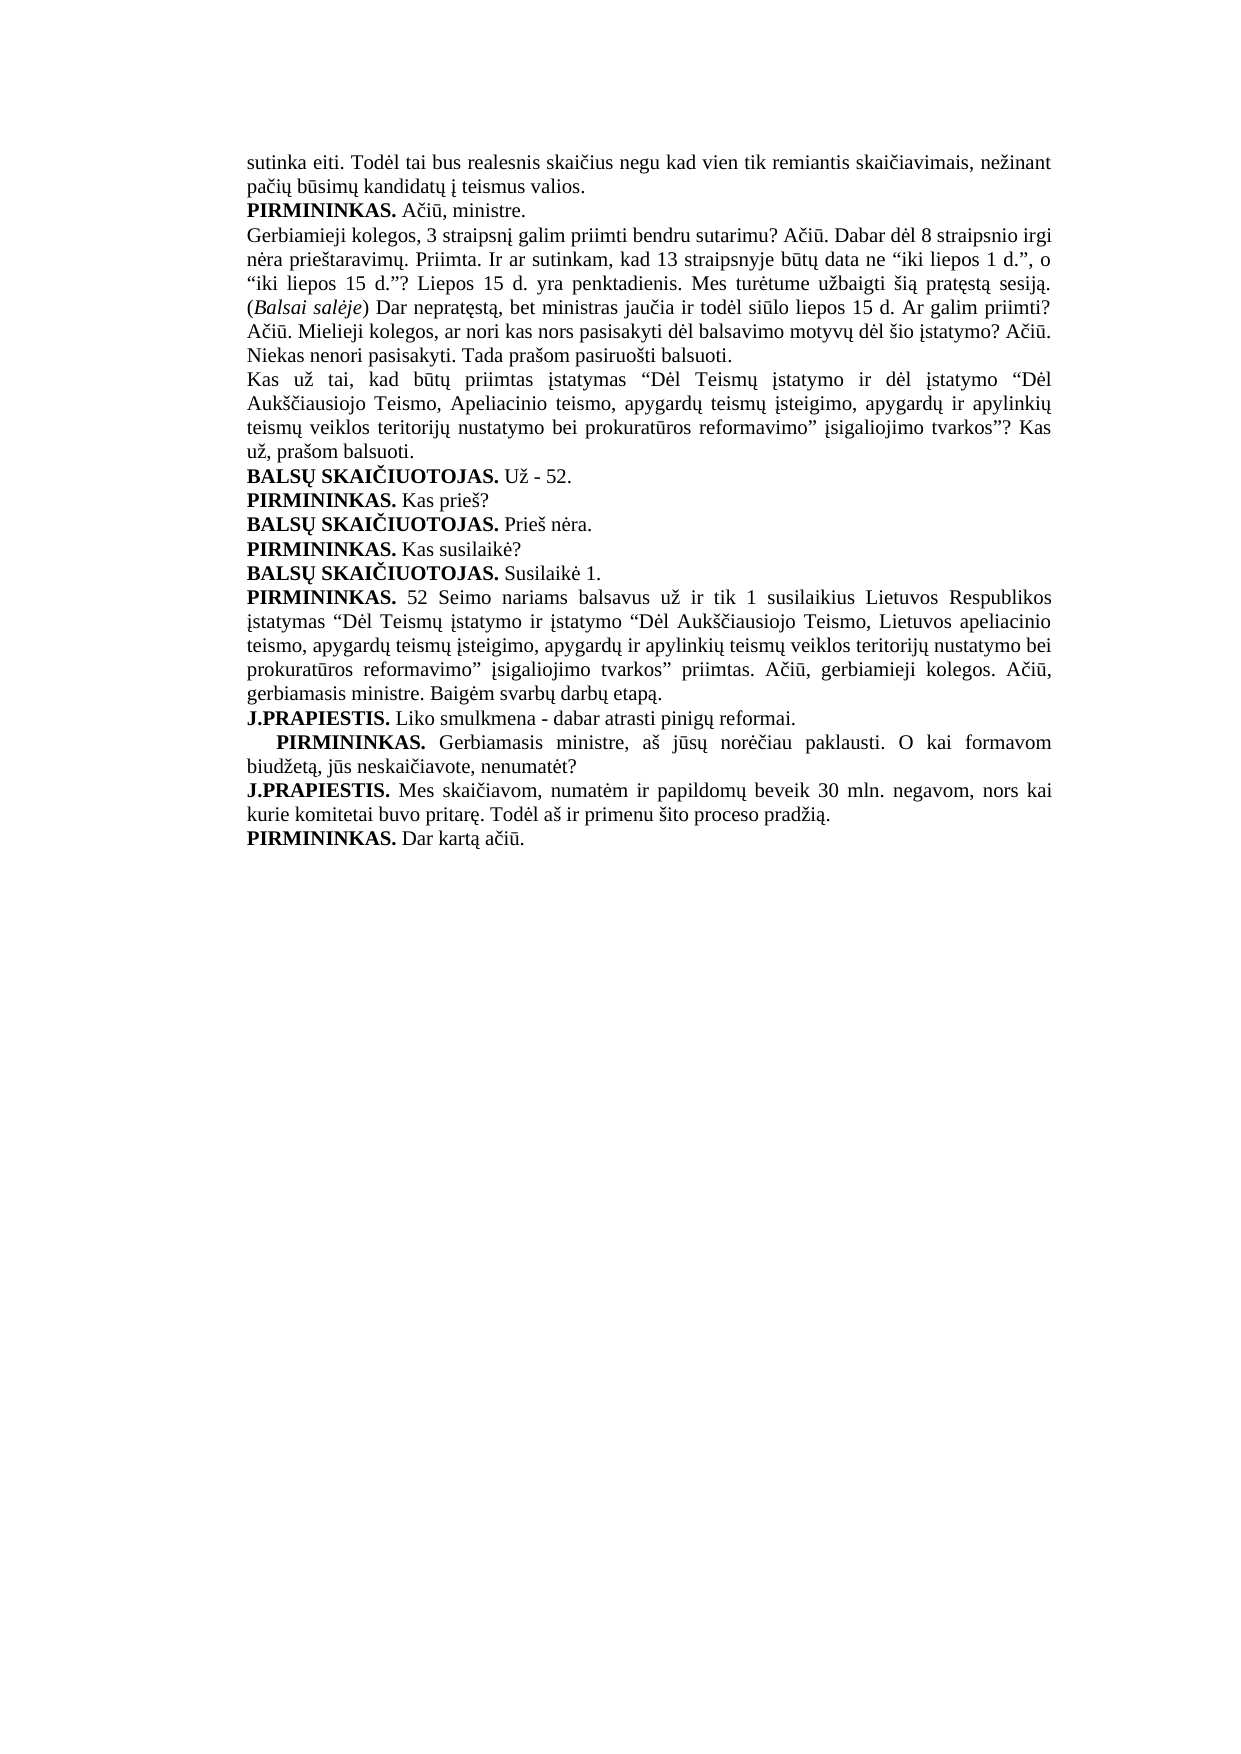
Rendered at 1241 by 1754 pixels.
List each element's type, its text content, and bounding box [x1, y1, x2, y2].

text PIRMININKAS. Kas susilaikė? [247, 536, 1053, 561]
text J.PRAPIESTIS. Liko smulkmena - dabar atrasti pinigų reformai. [247, 706, 1053, 729]
text PIRMININKAS. Ačiū, ministre. [247, 198, 1053, 222]
text BALSŲ SKAIČIUOTOJAS. Susilaikė 1. [247, 561, 1053, 585]
text J.PRAPIESTIS. Mes skaičiavom, numatėm ir papildomų beveik 30 mln. negavom, nors kai kurie komitetai buvo pritarę. Todėl aš ir primenu šito proceso pradžią. [247, 778, 1053, 826]
text BALSŲ SKAIČIUOTOJAS. Už - 52. [247, 464, 1053, 488]
text PIRMININKAS. Gerbiamasis ministre, aš jūsų norėčiau paklausti. O kai formavom biudžetą, jūs neskaičiavote, nenumatėt? [247, 730, 1053, 778]
text PIRMININKAS. 52 Seimo nariams balsavus už ir tik 1 susilaikius Lietuvos Respublikos įstatymas “Dėl Teismų įstatymo ir įstatymo “Dėl Aukščiausiojo Teismo, Lietuvos apeliacinio teismo, apygardų teismų įsteigimo, apygardų ir apylinkių teismų veiklos teritorijų nustatymo bei prokuratūros reformavimo” įsigaliojimo tvarkos” priimtas. Ačiū, gerbiamieji kolegos. Ačiū, gerbiamasis ministre. Baigėm svarbų darbų etapą. [247, 585, 1053, 705]
text BALSŲ SKAIČIUOTOJAS. Prieš nėra. [247, 512, 1053, 536]
text Gerbiamieji kolegos, 3 straipsnį galim priimti bendru sutarimu? Ačiū. Dabar dėl 8 straipsnio irgi nėra prieštaravimų. Priimta. Ir ar sutinkam, kad 13 straipsnyje būtų data ne “iki liepos 1 d.”, o “iki liepos 15 d.”? Liepos 15 d. yra penktadienis. Mes turėtume užbaigti šią pratęstą sesiją. (Balsai salėje) Dar nepratęstą, bet ministras jaučia ir todėl siūlo liepos 15 d. Ar galim priimti? Ačiū. Mielieji kolegos, ar nori kas nors pasisakyti dėl balsavimo motyvų dėl šio įstatymo? Ačiū. Niekas nenori pasisakyti. Tada prašom pasiruošti balsuoti. [247, 223, 1053, 367]
text PIRMININKAS. Kas prieš? [247, 488, 1053, 512]
text Kas už tai, kad būtų priimtas įstatymas “Dėl Teismų įstatymo ir dėl įstatymo “Dėl Aukščiausiojo Teismo, Apeliacinio teismo, apygardų teismų įsteigimo, apygardų ir apylinkių teismų veiklos teritorijų nustatymo bei prokuratūros reformavimo” įsigaliojimo tvarkos”? Kas už, prašom balsuoti. [247, 367, 1053, 463]
text PIRMININKAS. Dar kartą ačiū. [247, 826, 1053, 850]
text sutinka eiti. Todėl tai bus realesnis skaičius negu kad vien tik remiantis skaičiavimais, nežinant pačių būsimų kandidatų į teismus valios. [247, 150, 1053, 198]
